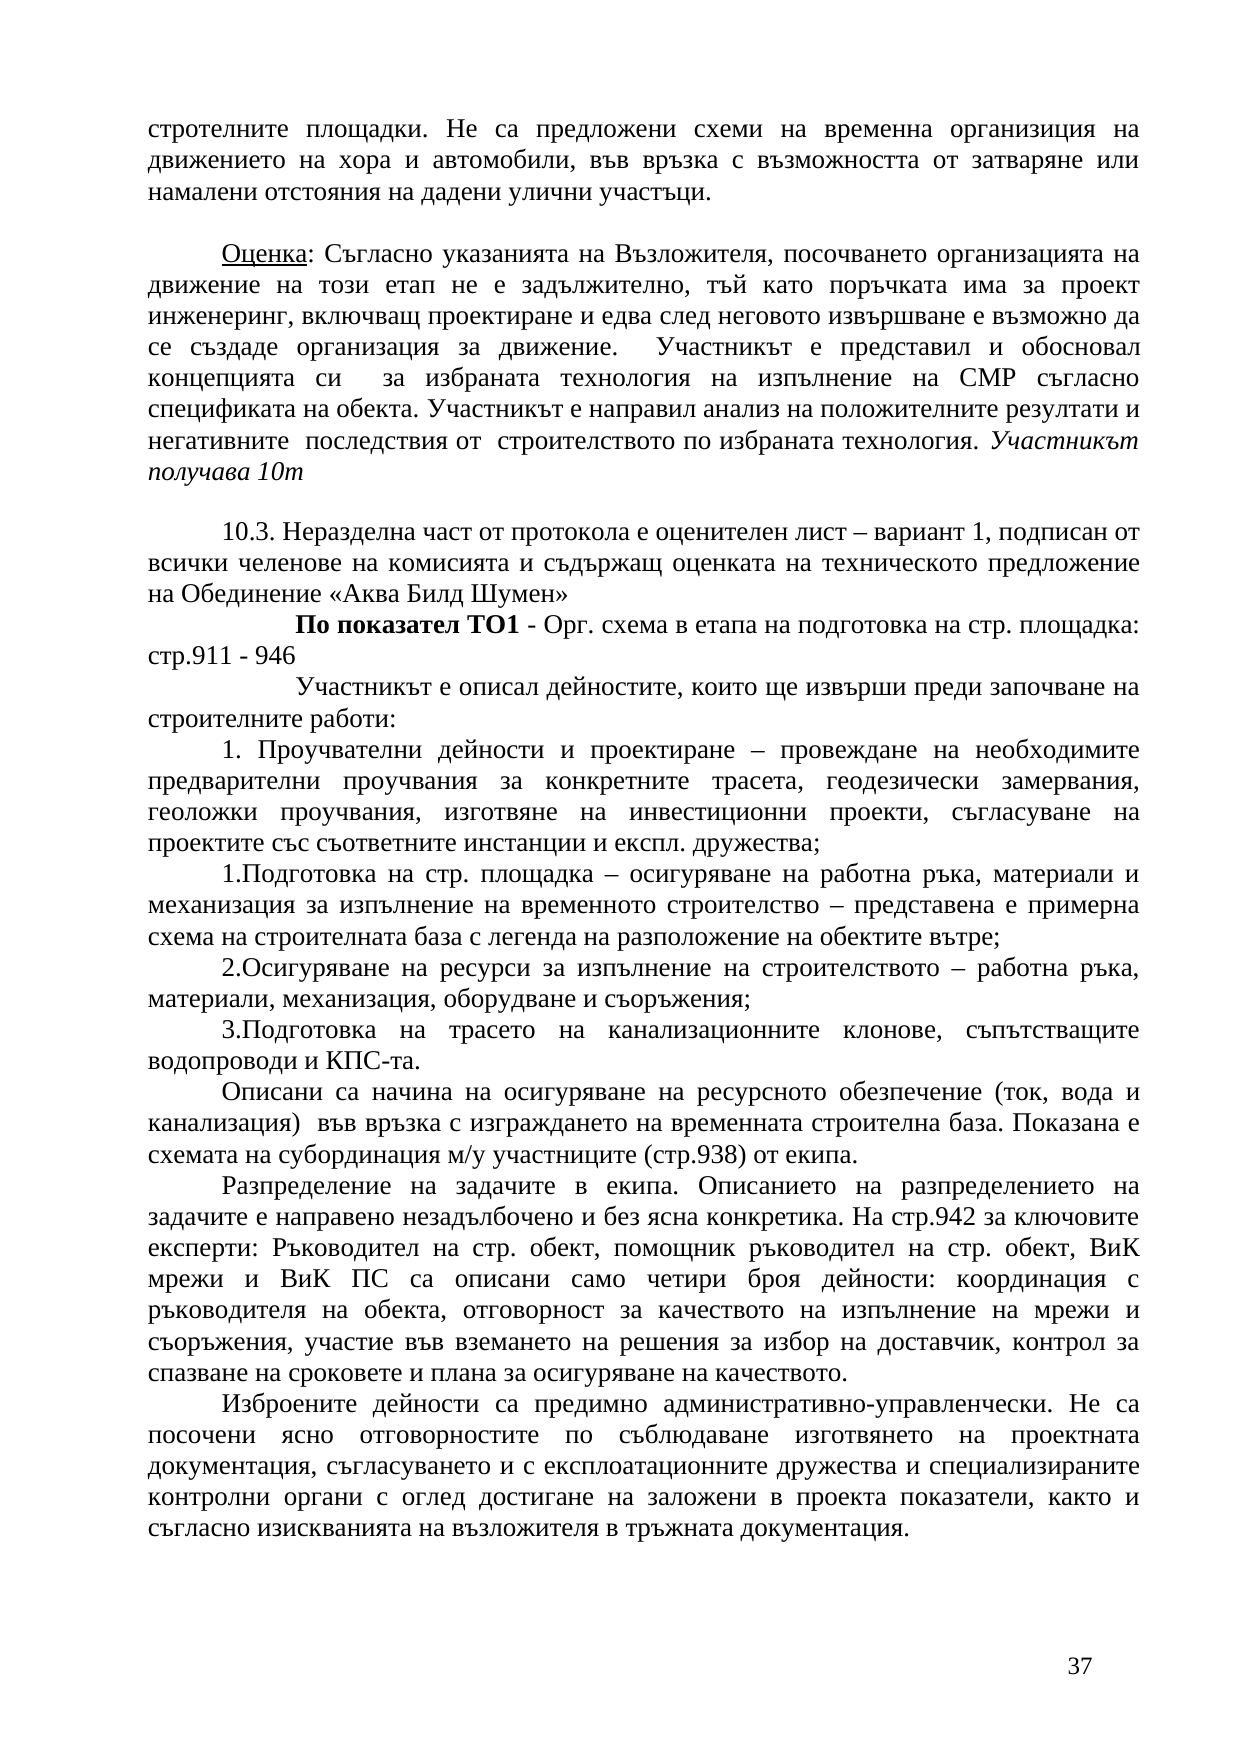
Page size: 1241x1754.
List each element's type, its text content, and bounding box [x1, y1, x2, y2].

text 10.3. Неразделна част от протокола е оценителен лист – вариант 1, подписан от всички челенове на комисията и съдържащ оценката на техническото предложение на Обединение «Аква Билд Шумен» [148, 515, 1141, 608]
text Участникът е описал дейностите, които ще извърши преди започване на строителните работи: [148, 671, 1141, 733]
text 1. Проучвателни дейности и проектиране – провеждане на необходимите предварителни проучвания за конкретните трасета, геодезически замервания, геоложки проучвания, изготвяне на инвестиционни проекти, съгласуване на проектите със съответните инстанции и експл. дружества; [148, 733, 1141, 857]
text Разпределение на задачите в екипа. Описанието на разпределението на задачите е направено незадълбочено и без ясна конкретика. На стр.942 за ключовите експерти: Ръководител на стр. обект, помощник ръководител на стр. обект, ВиК мрежи и ВиК ПС са описани само четири броя дейности: координация с ръководителя на обекта, отговорност за качеството на изпълнение на мрежи и съоръжения, участие във вземането на решения за избор на доставчик, контрол за спазване на сроковете и плана за осигуряване на качеството. [148, 1169, 1141, 1387]
list Осигуряване на ресурси за изпълнение на строителството – работна ръка, материали, механизация, оборудване и съоръжения; [148, 951, 1141, 1013]
text Описани са начина на осигуряване на ресурсното обезпечение (ток, вода и канализация) във връзка с изграждането на временната строителна база. Показана е схемата на субординация м/у участниците (стр.938) от екипа. [148, 1075, 1141, 1169]
text Изброените дейности са предимно административно-управленчески. Не са посочени ясно отговорностите по съблюдаване изготвянето на проектната документация, съгласуването и с експлоатационните дружества и специализираните контролни органи с оглед достигане на заложени в проекта показатели, както и съгласно изискванията на възложителя в тръжната документация. [148, 1387, 1141, 1543]
text По показател ТО1 - Орг. схема в етапа на подготовка на стр. площадка: стр.911 - 946 [148, 608, 1141, 671]
text стротелните площадки. Не са предложени схеми на временна организиция на движението на хора и автомобили, във връзка с възможността от затваряне или намалени отстояния на дадени улични участъци. [148, 112, 1141, 206]
list Подготовка на трасето на канализационните клонове, съпътстващите водопроводи и КПС-та. [148, 1013, 1141, 1075]
list Подготовка на стр. площадка – осигуряване на работна ръка, материали и механизация за изпълнение на временното строителство – представена е примерна схема на строителната база с легенда на разположение на обектите вътре; [148, 857, 1141, 951]
text Оценка: Съгласно указанията на Възложителя, посочването организацията на движение на този етап не е задължително, тъй като поръчката има за проект инженеринг, включващ проектиране и едва след неговото извършване е възможно да се създаде организация за движение. Участникът е представил и обосновал концепцията си за избраната технология на изпълнение на СМР съгласно спецификата на обекта. Участникът е направил анализ на положителните резултати и негативните последствия от строителството по избраната технология. Участникът получава 10т [148, 237, 1141, 486]
